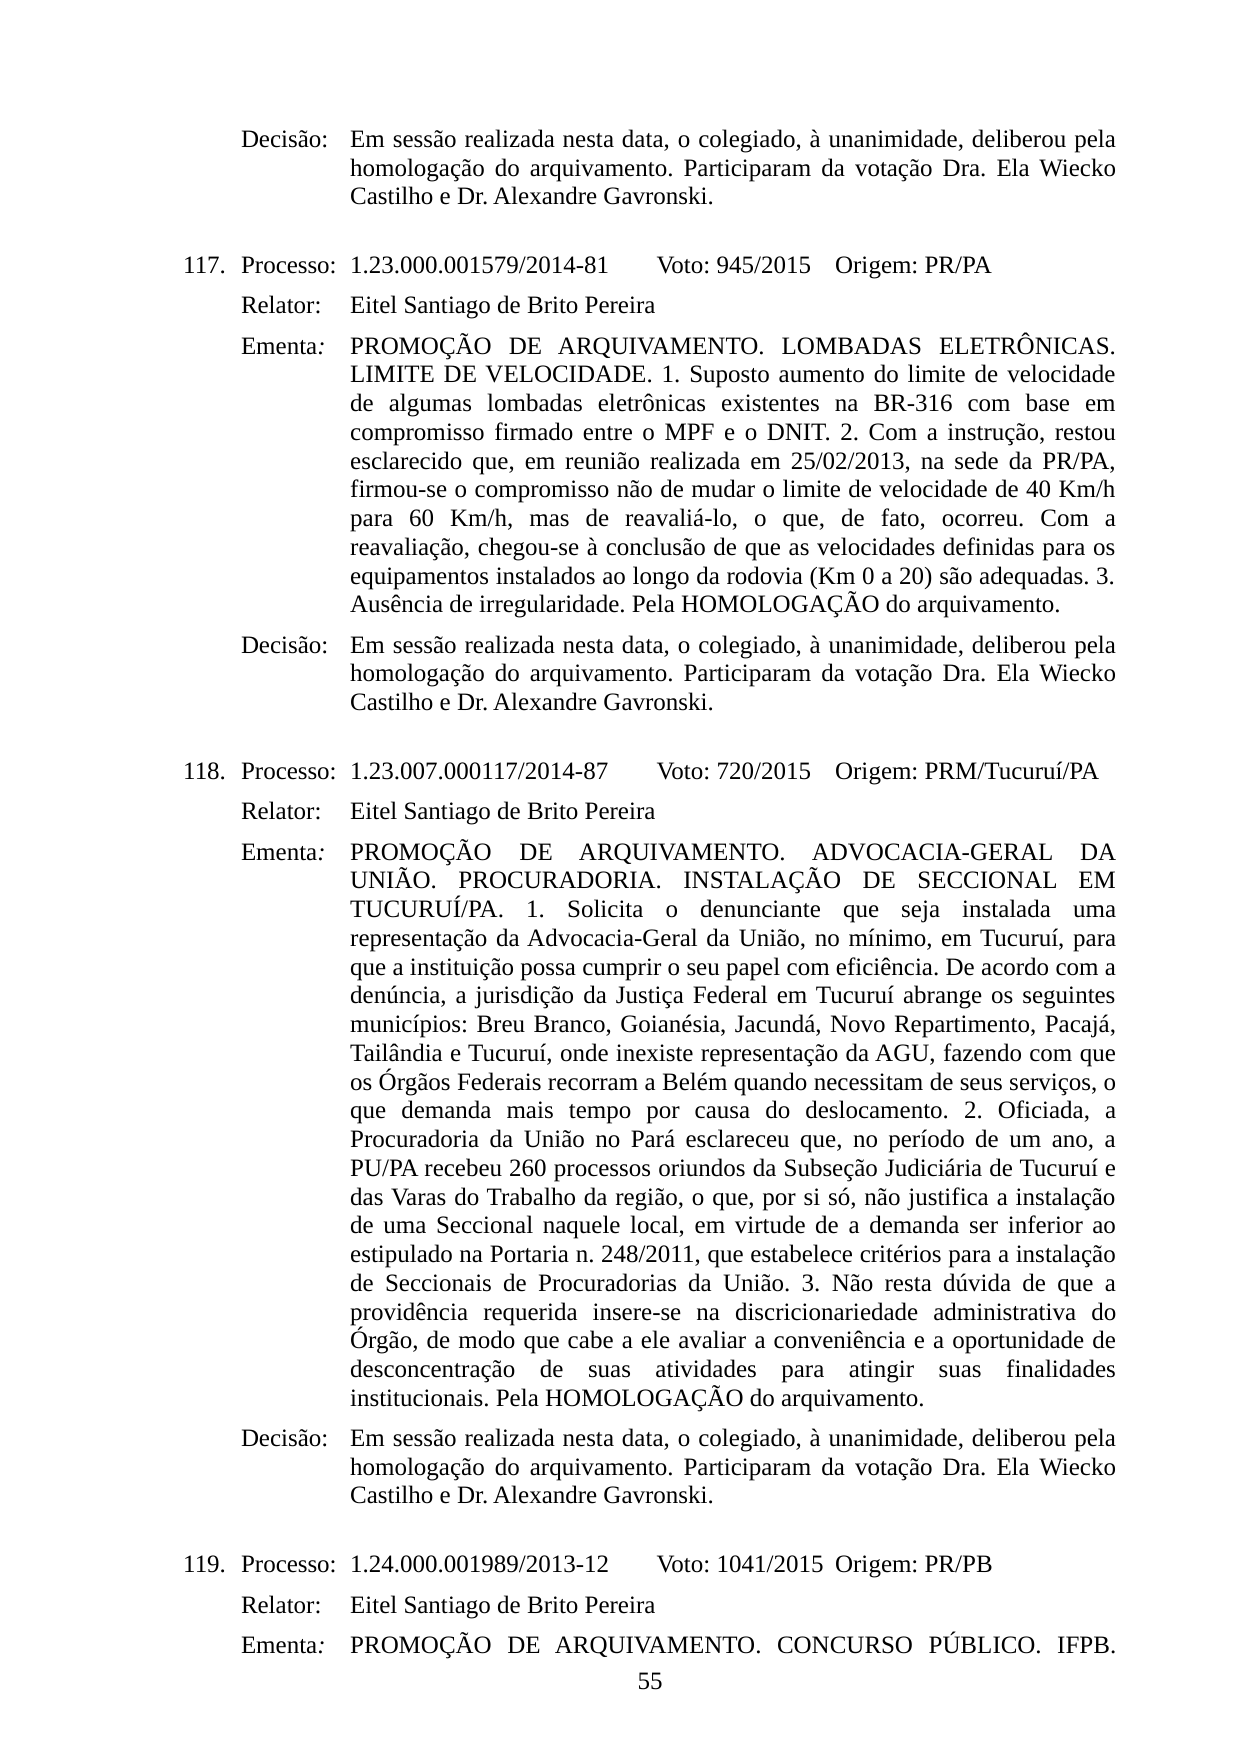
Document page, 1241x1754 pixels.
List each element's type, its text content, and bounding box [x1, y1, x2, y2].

table_header Processo: [235, 750, 344, 791]
table_cell Decisão: [235, 1417, 344, 1515]
table_cell Eitel Santiago de Brito Pereira [344, 791, 1122, 831]
table_header Origem: PRM/Tucuruí/PA [829, 750, 1122, 791]
table_cell Eitel Santiago de Brito Pereira [344, 285, 1122, 325]
table_cell [177, 624, 235, 722]
table_header Voto: 720/2015 [651, 750, 829, 791]
table_header Origem: PR/PB [829, 1544, 1122, 1584]
table_cell Relator: [235, 791, 344, 831]
table_header 118. [177, 750, 235, 791]
table_cell [177, 118, 235, 216]
table_cell Decisão: [235, 118, 344, 216]
table_header Voto: 945/2015 [651, 245, 829, 285]
table_cell Relator: [235, 1584, 344, 1624]
table_cell [177, 325, 235, 624]
table_header 117. [177, 245, 235, 285]
table_cell [177, 1624, 235, 1664]
table_cell Relator: [235, 285, 344, 325]
table_header 1.24.000.001989/2013-12 [344, 1544, 651, 1584]
table_cell Em sessão realizada nesta data, o colegiado, à unanimidade, deliberou pela homologação do arquivamento. Participaram da votação Dra. Ela Wiecko Castilho e Dr. Alexandre Gavronski. [344, 118, 1122, 216]
table_cell Ementa: [235, 831, 344, 1417]
table_header 1.23.000.001579/2014-81 [344, 245, 651, 285]
table_cell [177, 1584, 235, 1624]
table_cell PROMOÇÃO DE ARQUIVAMENTO. CONCURSO PÚBLICO. IFPB. [344, 1624, 1122, 1664]
table_cell Decisão: [235, 624, 344, 722]
table_header Processo: [235, 1544, 344, 1584]
table_cell [177, 285, 235, 325]
table_cell PROMOÇÃO DE ARQUIVAMENTO. LOMBADAS ELETRÔNICAS. LIMITE DE VELOCIDADE. 1. Suposto aumento do limite de velocidade de algumas lombadas eletrônicas existentes na BR-316 com base em compromisso firmado entre o MPF e o DNIT. 2. Com a instrução, restou esclarecido que, em reunião realizada em 25/02/2013, na sede da PR/PA, firmou-se o compromisso não de mudar o limite de velocidade de 40 Km/h para 60 Km/h, mas de reavaliá-lo, o que, de fato, ocorreu. Com a reavaliação, chegou-se à conclusão de que as velocidades definidas para os equipamentos instalados ao longo da rodovia (Km 0 a 20) são adequadas. 3. Ausência de irregularidade. Pela HOMOLOGAÇÃO do arquivamento. [344, 325, 1122, 624]
table_cell Ementa: [235, 1624, 344, 1664]
table_header 1.23.007.000117/2014-87 [344, 750, 651, 791]
table_cell [177, 1417, 235, 1515]
table_cell Em sessão realizada nesta data, o colegiado, à unanimidade, deliberou pela homologação do arquivamento. Participaram da votação Dra. Ela Wiecko Castilho e Dr. Alexandre Gavronski. [344, 624, 1122, 722]
table_header Origem: PR/PA [829, 245, 1122, 285]
table_header 119. [177, 1544, 235, 1584]
table_cell [177, 791, 235, 831]
table_header Processo: [235, 245, 344, 285]
table_header Voto: 1041/2015 [651, 1544, 829, 1584]
table_cell [177, 831, 235, 1417]
table_cell Eitel Santiago de Brito Pereira [344, 1584, 1122, 1624]
table_cell PROMOÇÃO DE ARQUIVAMENTO. ADVOCACIA-GERAL DA UNIÃO. PROCURADORIA. INSTALAÇÃO DE SECCIONAL EM TUCURUÍ/PA. 1. Solicita o denunciante que seja instalada uma representação da Advocacia-Geral da União, no mínimo, em Tucuruí, para que a instituição possa cumprir o seu papel com eficiência. De acordo com a denúncia, a jurisdição da Justiça Federal em Tucuruí abrange os seguintes municípios: Breu Branco, Goianésia, Jacundá, Novo Repartimento, Pacajá, Tailândia e Tucuruí, onde inexiste representação da AGU, fazendo com que os Órgãos Federais recorram a Belém quando necessitam de seus serviços, o que demanda mais tempo por causa do deslocamento. 2. Oficiada, a Procuradoria da União no Pará esclareceu que, no período de um ano, a PU/PA recebeu 260 processos oriundos da Subseção Judiciária de Tucuruí e das Varas do Trabalho da região, o que, por si só, não justifica a instalação de uma Seccional naquele local, em virtude de a demanda ser inferior ao estipulado na Portaria n. 248/2011, que estabelece critérios para a instalação de Seccionais de Procuradorias da União. 3. Não resta dúvida de que a providência requerida insere-se na discricionariedade administrativa do Órgão, de modo que cabe a ele avaliar a conveniência e a oportunidade de desconcentração de suas atividades para atingir suas finalidades institucionais. Pela HOMOLOGAÇÃO do arquivamento. [344, 831, 1122, 1417]
table_cell Em sessão realizada nesta data, o colegiado, à unanimidade, deliberou pela homologação do arquivamento. Participaram da votação Dra. Ela Wiecko Castilho e Dr. Alexandre Gavronski. [344, 1417, 1122, 1515]
table_cell Ementa: [235, 325, 344, 624]
